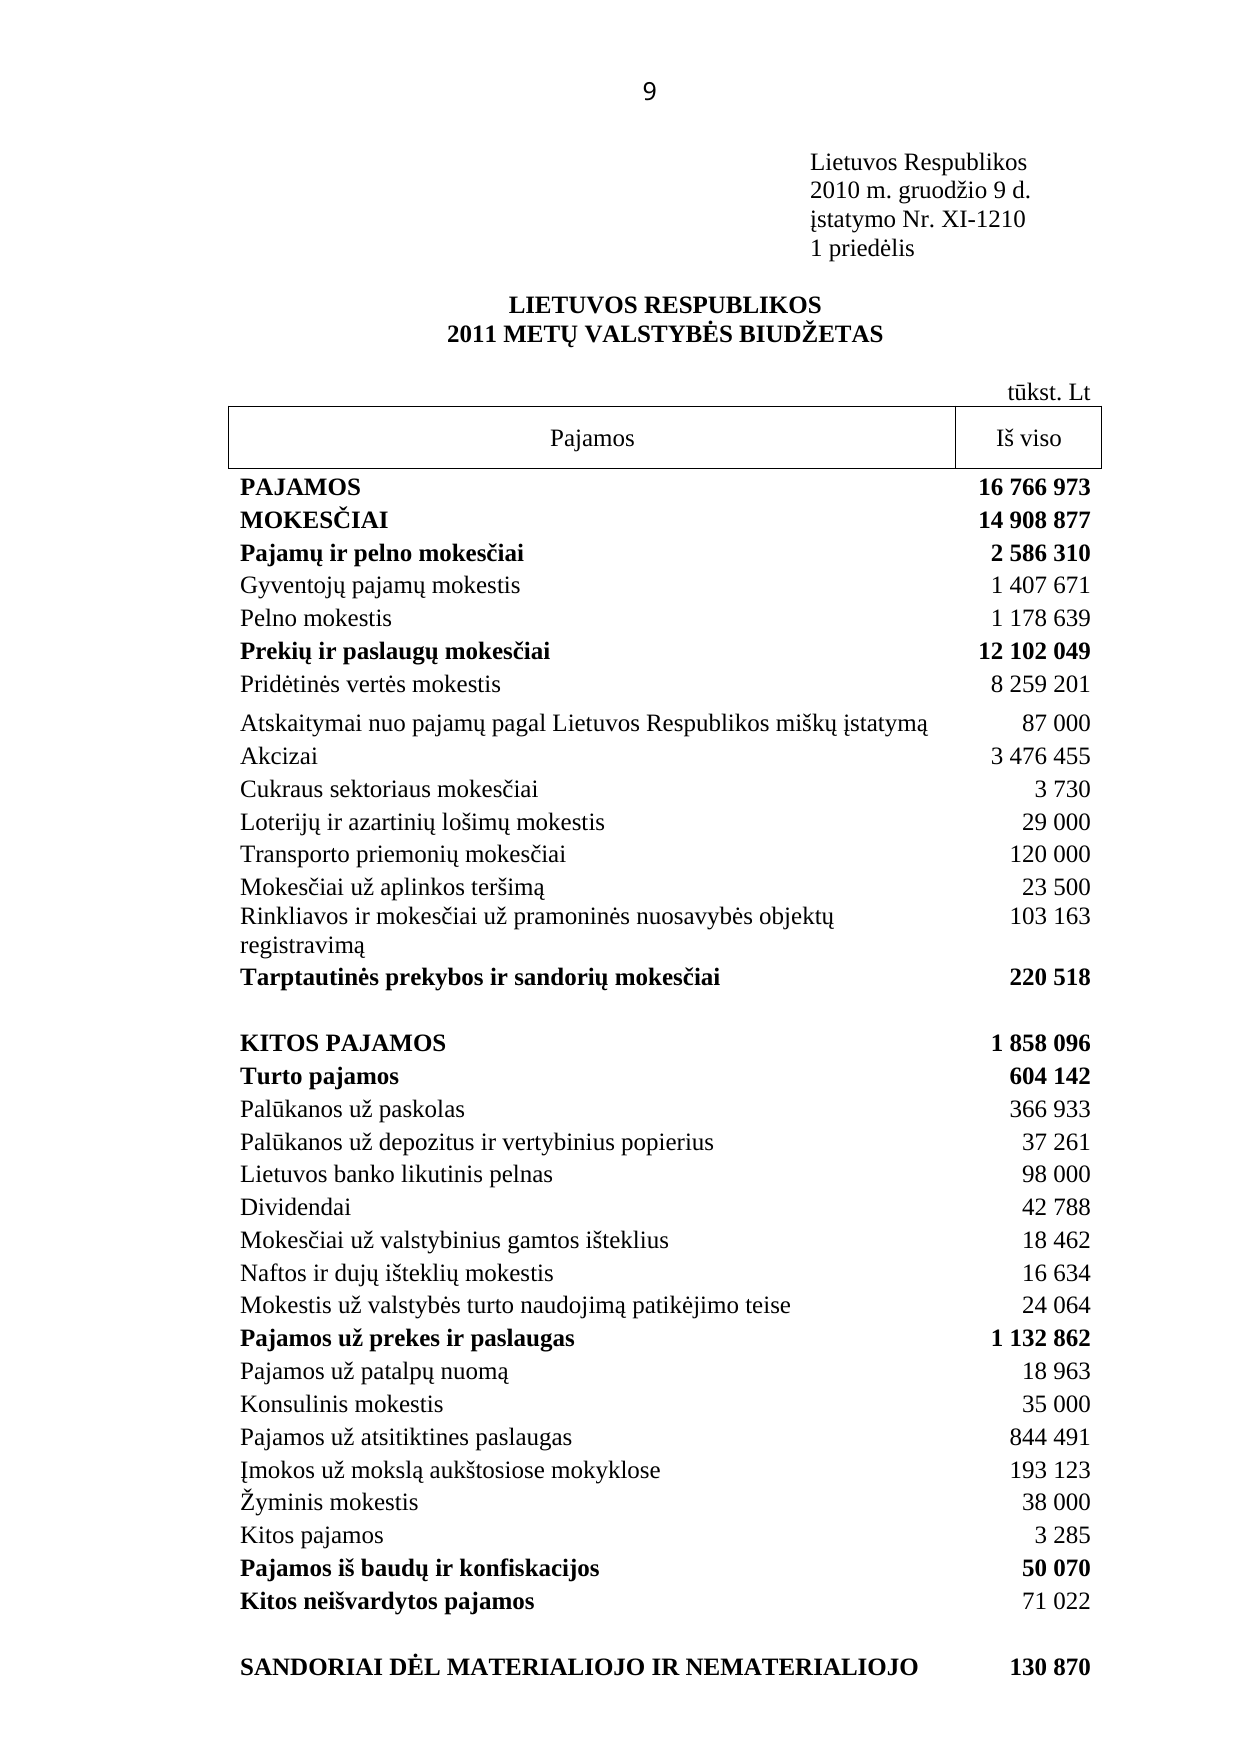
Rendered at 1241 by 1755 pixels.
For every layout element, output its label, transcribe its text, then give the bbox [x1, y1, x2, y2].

text 1 priedėlis [210, 233, 1120, 262]
table_cell 1 407 671 [956, 567, 1102, 599]
table_cell 42 788 [956, 1188, 1102, 1221]
table_cell Pelno mokestis [229, 599, 956, 632]
table_cell 220 518 [956, 959, 1102, 991]
table_cell Žyminis mokestis [229, 1484, 956, 1516]
text įstatymo Nr. XI-1210 [210, 204, 1120, 233]
table_cell Konsulinis mokestis [229, 1385, 956, 1418]
table_cell Akcizai [229, 737, 956, 770]
table_header [229, 377, 956, 406]
table_cell MOKESČIAI [229, 501, 956, 534]
table_cell 2 586 310 [956, 534, 1102, 567]
table_cell Dividendai [229, 1188, 956, 1221]
table_cell 120 000 [956, 835, 1102, 868]
table_cell 3 730 [956, 770, 1102, 802]
table_cell Lietuvos banko likutinis pelnas [229, 1155, 956, 1188]
table_cell Pridėtinės vertės mokestis [229, 665, 956, 698]
table_cell Prekių ir paslaugų mokesčiai [229, 632, 956, 665]
table_cell 14 908 877 [956, 501, 1102, 534]
table_cell Transporto priemonių mokesčiai [229, 835, 956, 868]
table_cell 16 634 [956, 1254, 1102, 1287]
table_cell 1 132 862 [956, 1319, 1102, 1352]
table_cell 24 064 [956, 1287, 1102, 1319]
table_cell Pajamų ir pelno mokesčiai [229, 534, 956, 567]
table_cell Kitos pajamos [229, 1516, 956, 1549]
table_cell 130 870 [956, 1648, 1102, 1680]
table_cell [229, 1615, 956, 1647]
table_cell Iš viso [956, 407, 1101, 468]
table_cell Naftos ir dujų išteklių mokestis [229, 1254, 956, 1287]
table_cell Pajamos už prekes ir paslaugas [229, 1319, 956, 1352]
text lietuvos respublikos [210, 291, 1120, 319]
table_cell 1 858 096 [956, 1024, 1102, 1057]
table_cell Pajamos už patalpų nuomą [229, 1352, 956, 1385]
table_cell Gyventojų pajamų mokestis [229, 567, 956, 599]
table_cell 8 259 201 [956, 665, 1102, 698]
table_cell 12 102 049 [956, 632, 1102, 665]
table_cell 844 491 [956, 1418, 1102, 1451]
table_cell Palūkanos už paskolas [229, 1090, 956, 1122]
table_cell Atskaitymai nuo pajamų pagal Lietuvos Respublikos miškų įstatymą [229, 698, 956, 737]
table_cell 1 178 639 [956, 599, 1102, 632]
text 2011 metų valstybės biudžetas [210, 319, 1120, 348]
table_cell 18 963 [956, 1352, 1102, 1385]
table_cell 71 022 [956, 1582, 1102, 1615]
text 2010 m. gruodžio 9 d. [210, 176, 1120, 204]
table_cell 98 000 [956, 1155, 1102, 1188]
table_cell 50 070 [956, 1549, 1102, 1582]
table_cell Įmokos už mokslą aukštosiose mokyklose [229, 1451, 956, 1483]
text Lietuvos Respublikos [210, 147, 1120, 176]
table_cell 87 000 [956, 698, 1102, 737]
table_cell Mokestis už valstybės turto naudojimą patikėjimo teise [229, 1287, 956, 1319]
table_cell 3 285 [956, 1516, 1102, 1549]
table_cell [229, 991, 956, 1024]
table_cell Turto pajamos [229, 1057, 956, 1090]
table_cell Cukraus sektoriaus mokesčiai [229, 770, 956, 802]
table_cell 103 163 [956, 901, 1102, 958]
table_cell 16 766 973 [956, 469, 1102, 501]
table_cell Pajamos [229, 407, 955, 468]
table_cell SANDORIAI DĖL MATERIALIOJO IR NEMATERIALIOJO [229, 1648, 956, 1680]
table_cell 29 000 [956, 803, 1102, 835]
table_cell PAJAMOS [229, 469, 956, 501]
table_cell 18 462 [956, 1221, 1102, 1254]
table_cell Tarptautinės prekybos ir sandorių mokesčiai [229, 959, 956, 991]
table_header tūkst. Lt [956, 377, 1102, 406]
table_cell Pajamos už atsitiktines paslaugas [229, 1418, 956, 1451]
table_cell [956, 1615, 1102, 1647]
table_cell Mokesčiai už valstybinius gamtos išteklius [229, 1221, 956, 1254]
table_cell Palūkanos už depozitus ir vertybinius popierius [229, 1123, 956, 1155]
table_cell Kitos neišvardytos pajamos [229, 1582, 956, 1615]
table_cell 38 000 [956, 1484, 1102, 1516]
table_cell [956, 991, 1102, 1024]
table_cell 193 123 [956, 1451, 1102, 1483]
table_cell 37 261 [956, 1123, 1102, 1155]
table_cell Mokesčiai už aplinkos teršimą [229, 868, 956, 901]
table_cell Loterijų ir azartinių lošimų mokestis [229, 803, 956, 835]
table_cell 366 933 [956, 1090, 1102, 1122]
table_cell Pajamos iš baudų ir konfiskacijos [229, 1549, 956, 1582]
table_cell 23 500 [956, 868, 1102, 901]
table_cell 604 142 [956, 1057, 1102, 1090]
table_cell Rinkliavos ir mokesčiai už pramoninės nuosavybės objektų registravimą [229, 901, 956, 958]
table_cell 3 476 455 [956, 737, 1102, 770]
table_cell 35 000 [956, 1385, 1102, 1418]
table_cell KITOS PAJAMOS [229, 1024, 956, 1057]
